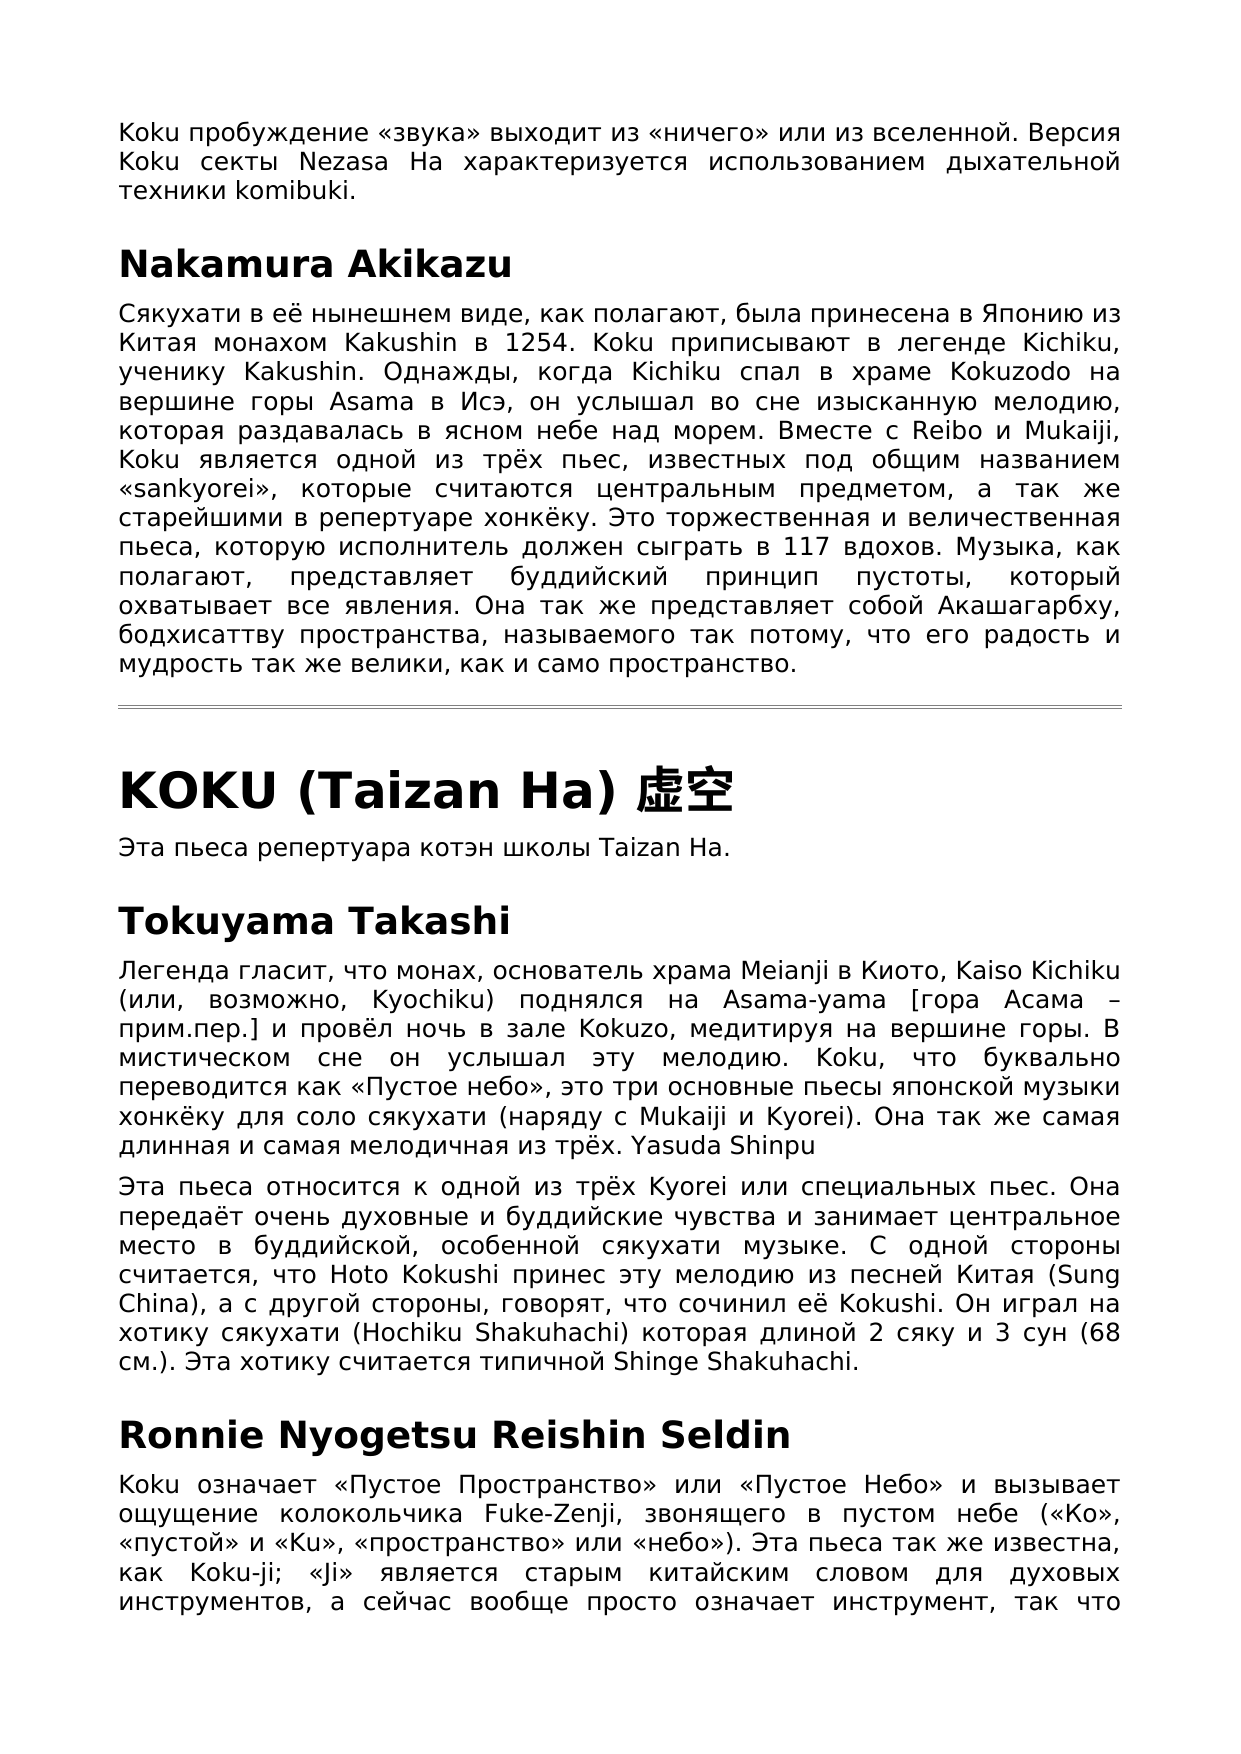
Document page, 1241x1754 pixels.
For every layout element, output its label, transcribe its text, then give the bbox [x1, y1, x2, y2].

text Сякухати в её нынешнем виде, как полагают, была принесена в Японию из Китая монахом Kakushin в 1254. Koku приписывают в легенде Kichiku, ученику Kakushin. Однажды, когда Kichiku спал в храме Kokuzodo на вершине горы Asama в Исэ, он услышал во сне изысканную мелодию, которая раздавалась в ясном небе над морем. Вместе с Reibo и Mukaiji, Koku является одной из трёх пьес, известных под общим названием «sankyorei», которые считаются центральным предметом, а так же старейшими в репертуаре хонкёку. Это торжественная и величественная пьеса, которую исполнитель должен сыграть в 117 вдохов. Музыка, как полагают, представляет буддийский принцип пустоты, который охватывает все явления. Она так же представляет собой Акашагарбху, бодхисаттву пространства, называемого так потому, что его радость и мудрость так же велики, как и само пространство. [118, 299, 1122, 678]
text Эта пьеса относится к одной из трёх Kyorei или специальных пьес. Она передаёт очень духовные и буддийские чувства и занимает центральное место в буддийской, особенной сякухати музыке. С одной стороны считается, что Hoto Kokushi принес эту мелодию из песней Китая (Sung China), а с другой стороны, говорят, что сочинил её Kokushi. Он играл на хотику сякухати (Hochiku Shakuhachi) которая длиной 2 сяку и 3 сун (68 см.). Эта хотику считается типичной Shinge Shakuhachi. [118, 1172, 1122, 1377]
text Легенда гласит, что монах, основатель храма Meianji в Киото, Kaiso Kichiku (или, возможно, Kyochiku) поднялся на Asama-yama [гора Асама – прим.пер.] и провёл ночь в зале Kokuzo, медитируя на вершине горы. В мистическом сне он услышал эту мелодию. Koku, что буквально переводится как «Пустое небо», это три основные пьесы японской музыки хонкёку для соло сякухати (наряду с Mukaiji и Kyorei). Она так же самая длинная и самая мелодичная из трёх. Yasuda Shinpu [118, 956, 1122, 1160]
subtitle Tokuyama Takashi [118, 900, 1122, 943]
text Эта пьеса репертуара котэн школы Taizan Ha. [118, 833, 1122, 862]
subtitle Nakamura Akikazu [118, 243, 1122, 287]
text Koku пробуждение «звука» выходит из «ничего» или из вселенной. Версия Koku секты Nezasa Ha характеризуется использованием дыхательной техники komibuki. [118, 118, 1122, 206]
subtitle Ronnie Nyogetsu Reishin Seldin [118, 1414, 1122, 1458]
subtitle KOKU (Taizan Ha) 虚空 [118, 762, 1122, 821]
text Koku означает «Пустое Пространство» или «Пустое Небо» и вызывает ощущение колокольчика Fuke-Zenji, звонящего в пустом небе («Ко», «пустой» и «Ku», «пространство» или «небо»). Эта пьеса так же известна, как Koku-ji; «Ji» является старым китайским словом для духовых инструментов, а сейчас вообще просто означает инструмент, так что [118, 1470, 1122, 1616]
